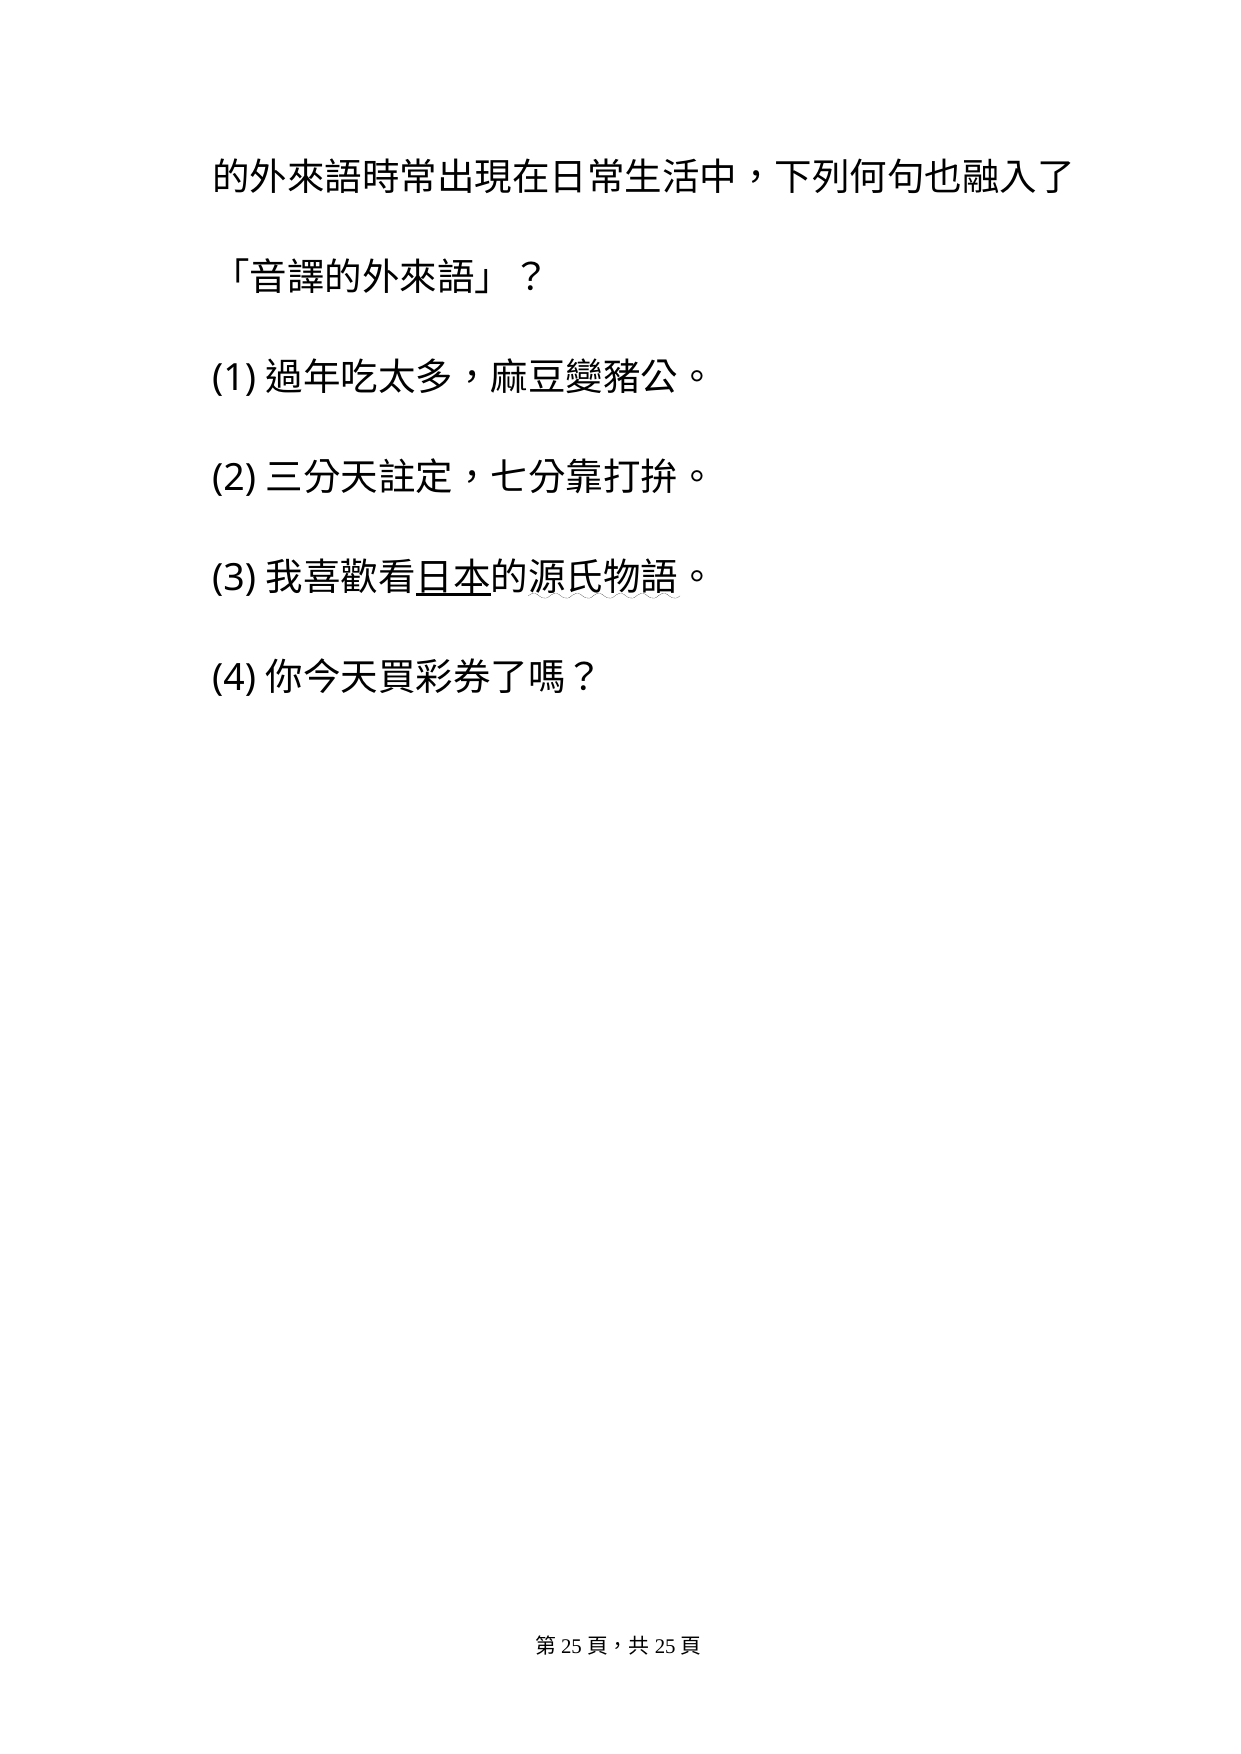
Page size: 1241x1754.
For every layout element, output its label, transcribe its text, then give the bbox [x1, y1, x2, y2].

text (3) 我喜歡看日本的源氏物語。 [192, 524, 1122, 624]
text (4) 你今天買彩券了嗎？ [186, 624, 1122, 724]
text (1) 過年吃太多，麻豆變豬公。 [205, 324, 1122, 424]
text (2) 三分天註定，七分靠打拚。 [199, 424, 1122, 524]
text ( ) 45.「浩愈磨沙」也可翻譯成「福爾摩沙」，類似這樣「音譯」的外來語時常出現在日常生活中，下列何句也融入了「音譯的外來語」？ [118, 124, 1122, 324]
